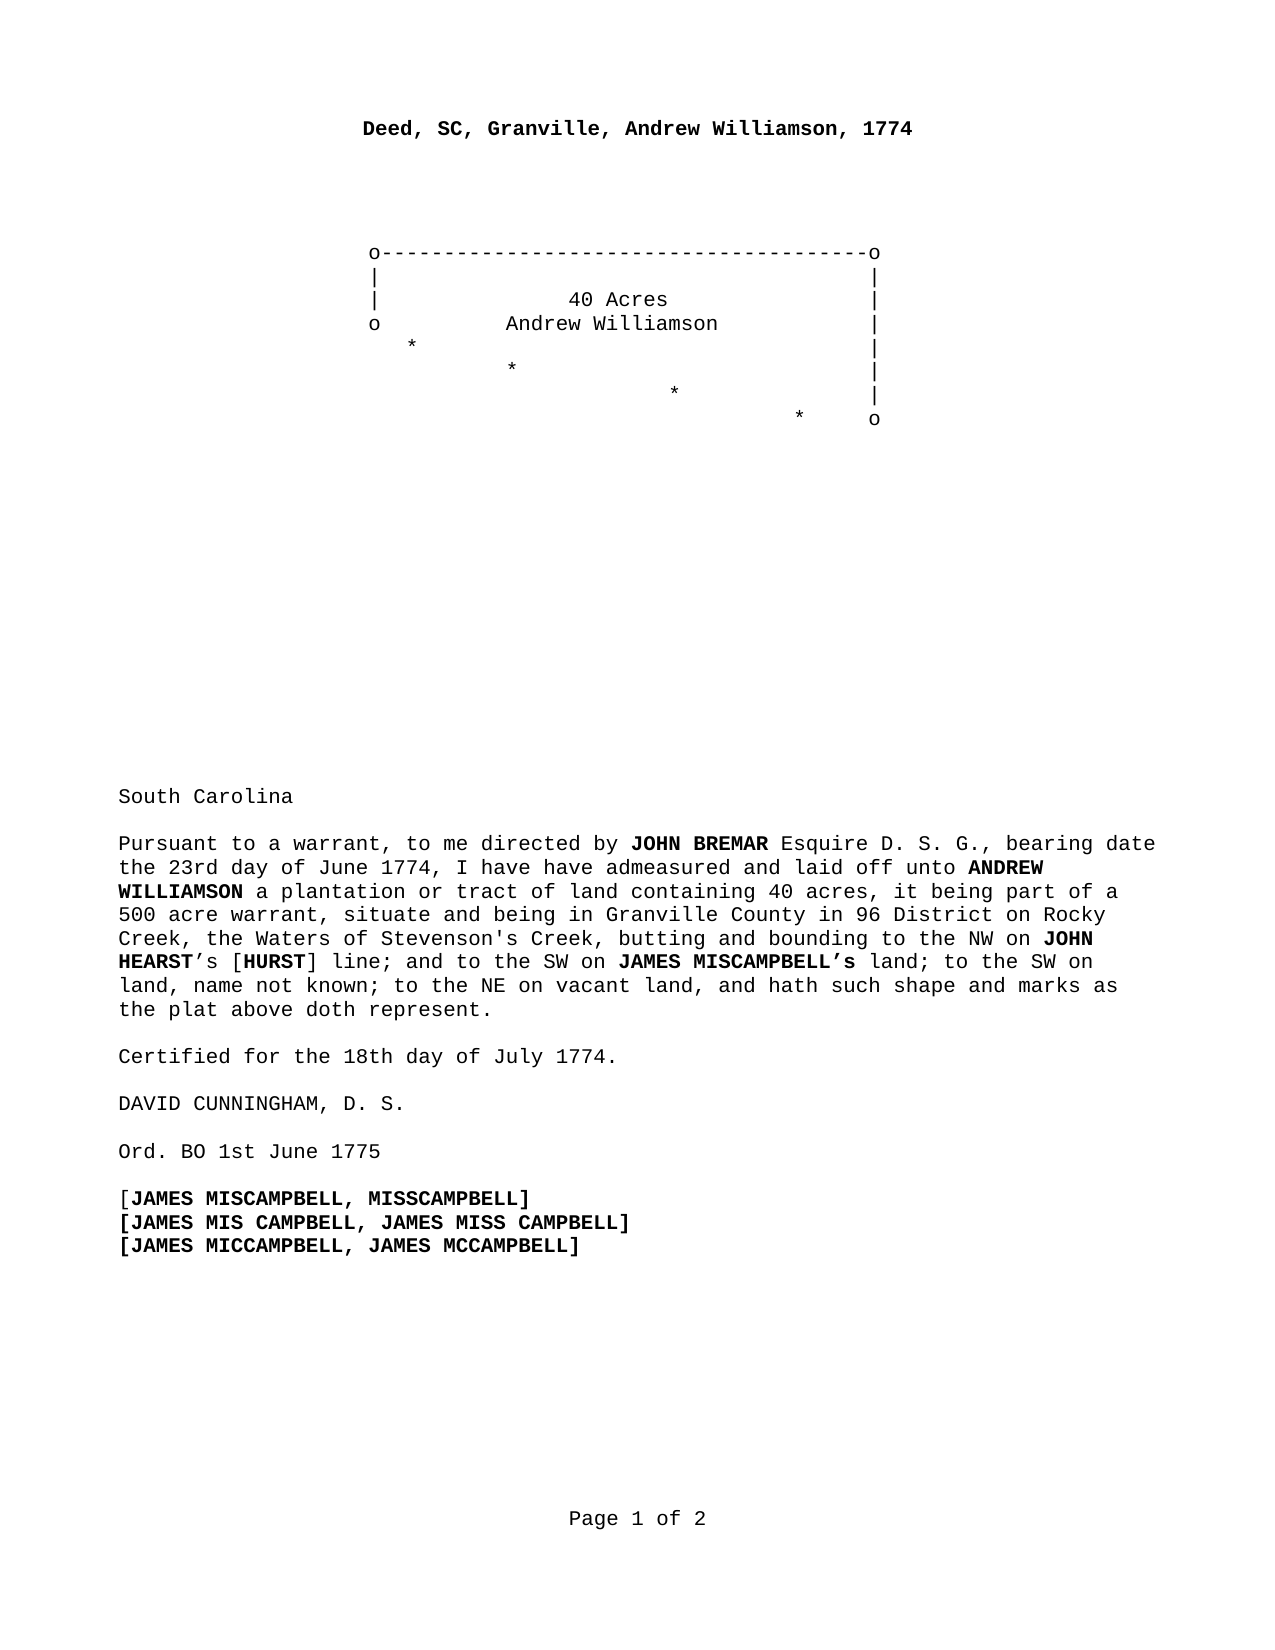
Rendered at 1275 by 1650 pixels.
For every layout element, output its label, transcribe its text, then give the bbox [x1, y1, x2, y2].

text Ord. BO 1st June 1775 [118, 1141, 1157, 1164]
text [JAMES MIS CAMPBELL, JAMES MISS CAMPBELL] [118, 1212, 1157, 1235]
text Pursuant to a warrant, to me directed by JOHN BREMAR Esquire D. S. G., bearing date the 23rd day of June 1774, I have have admeasured and laid off unto ANDREW WILLIAMSON a plantation or tract of land containing 40 acres, it being part of a 500 acre warrant, situate and being in Granville County in 96 District on Rocky Creek, the Waters of Stevenson's Creek, butting and bounding to the NW on JOHN HEARST’s [HURST] line; and to the SW on JAMES MISCAMPBELL’s land; to the SW on land, name not known; to the NE on vacant land, and hath such shape and marks as the plat above doth represent. [118, 833, 1157, 1022]
text DAVID CUNNINGHAM, D. S. [118, 1093, 1157, 1117]
text | 40 Acres | [118, 289, 1157, 313]
text [JAMES MISCAMPBELL, MISSCAMPBELL] [118, 1164, 1157, 1212]
text * o [118, 408, 1157, 431]
text * | [118, 360, 1157, 384]
text * | [118, 384, 1157, 408]
text Certified for the 18th day of July 1774. [118, 1046, 1157, 1070]
text o---------------------------------------o [118, 242, 1157, 266]
text [JAMES MICCAMPBELL, JAMES MCCAMPBELL] [118, 1235, 1157, 1259]
text | | [118, 266, 1157, 289]
text * | [118, 337, 1157, 360]
text o Andrew Williamson | [118, 313, 1157, 337]
text South Carolina [118, 786, 1157, 810]
